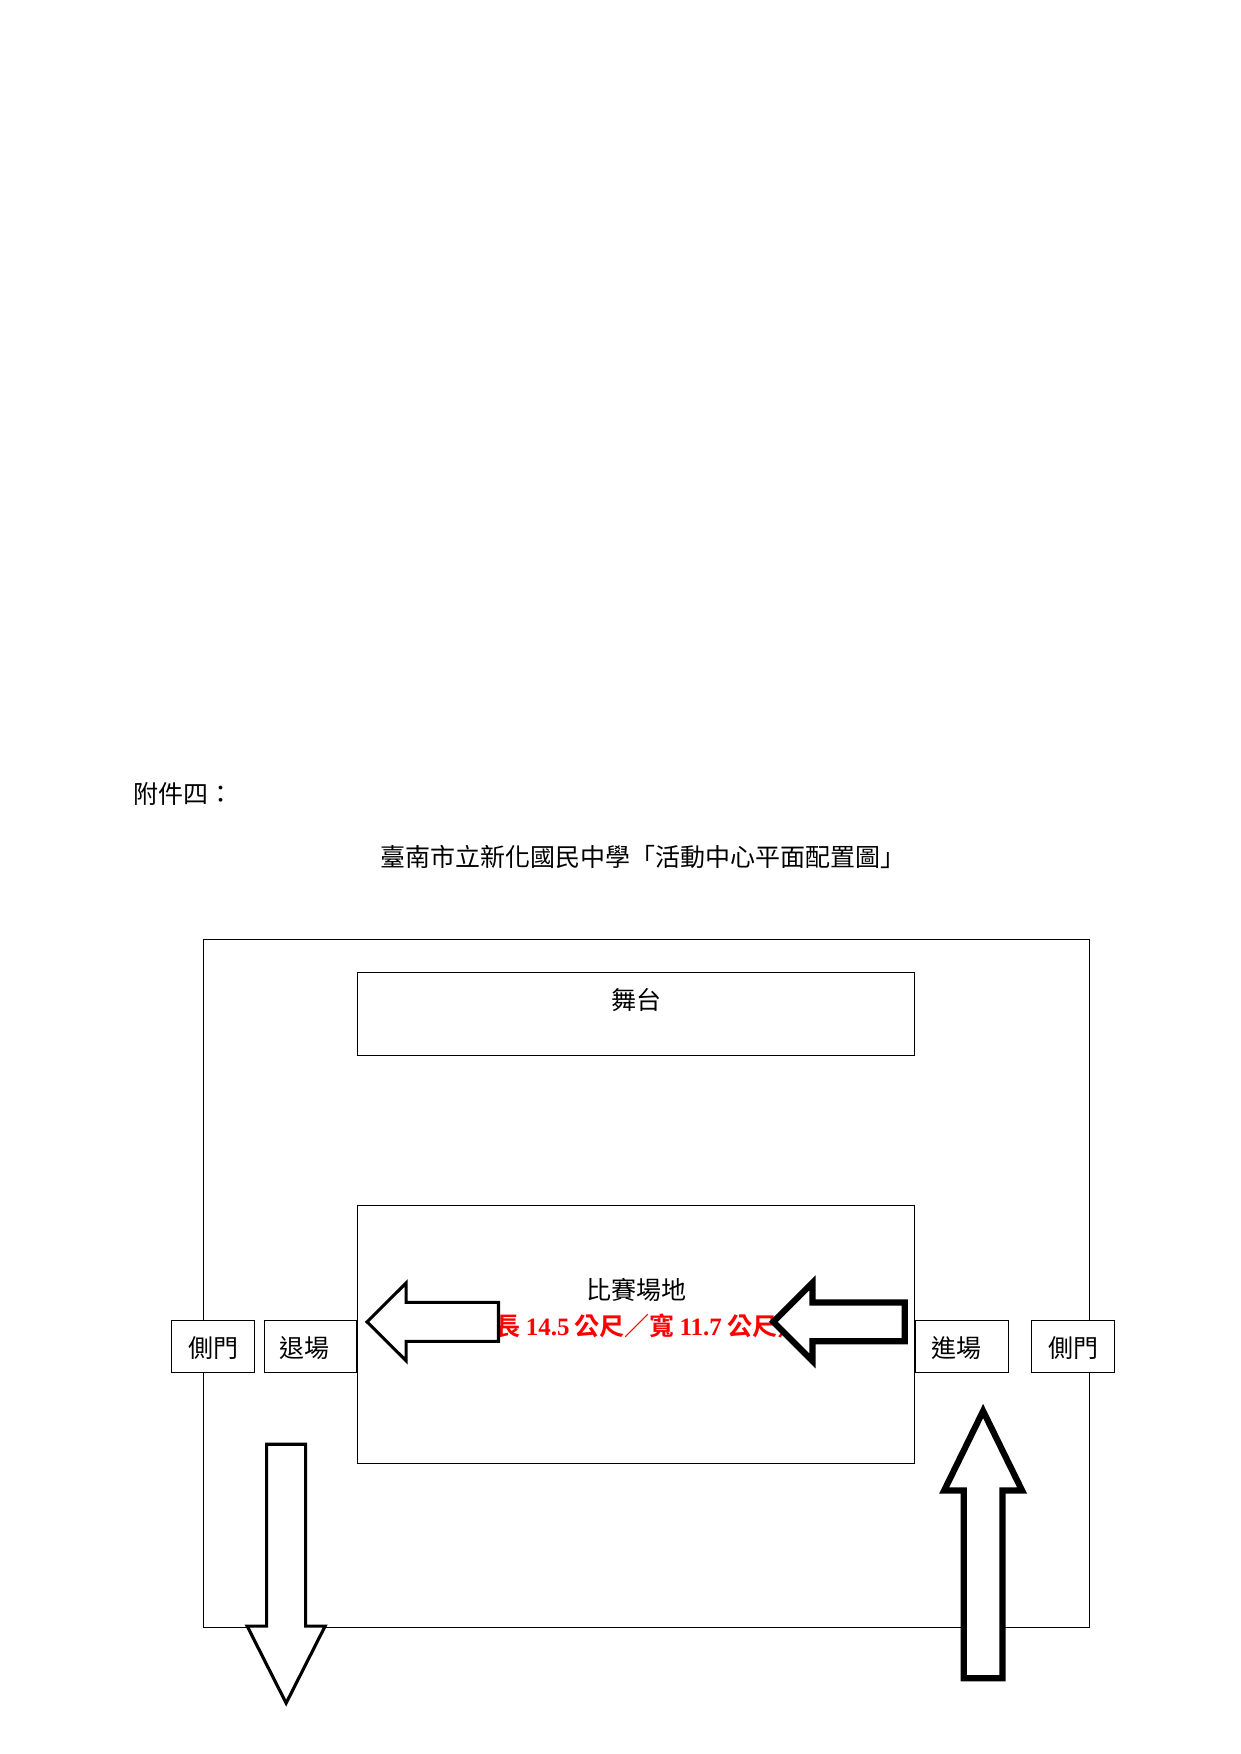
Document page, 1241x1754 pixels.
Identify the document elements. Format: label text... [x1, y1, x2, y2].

table_header [172, 1321, 254, 1372]
table_header [1032, 1321, 1114, 1372]
text 附件四： [133, 751, 1152, 813]
table_header [204, 940, 1089, 1627]
text 臺南市立新化國民中學「活動中心平面配置圖」 [133, 813, 1152, 876]
